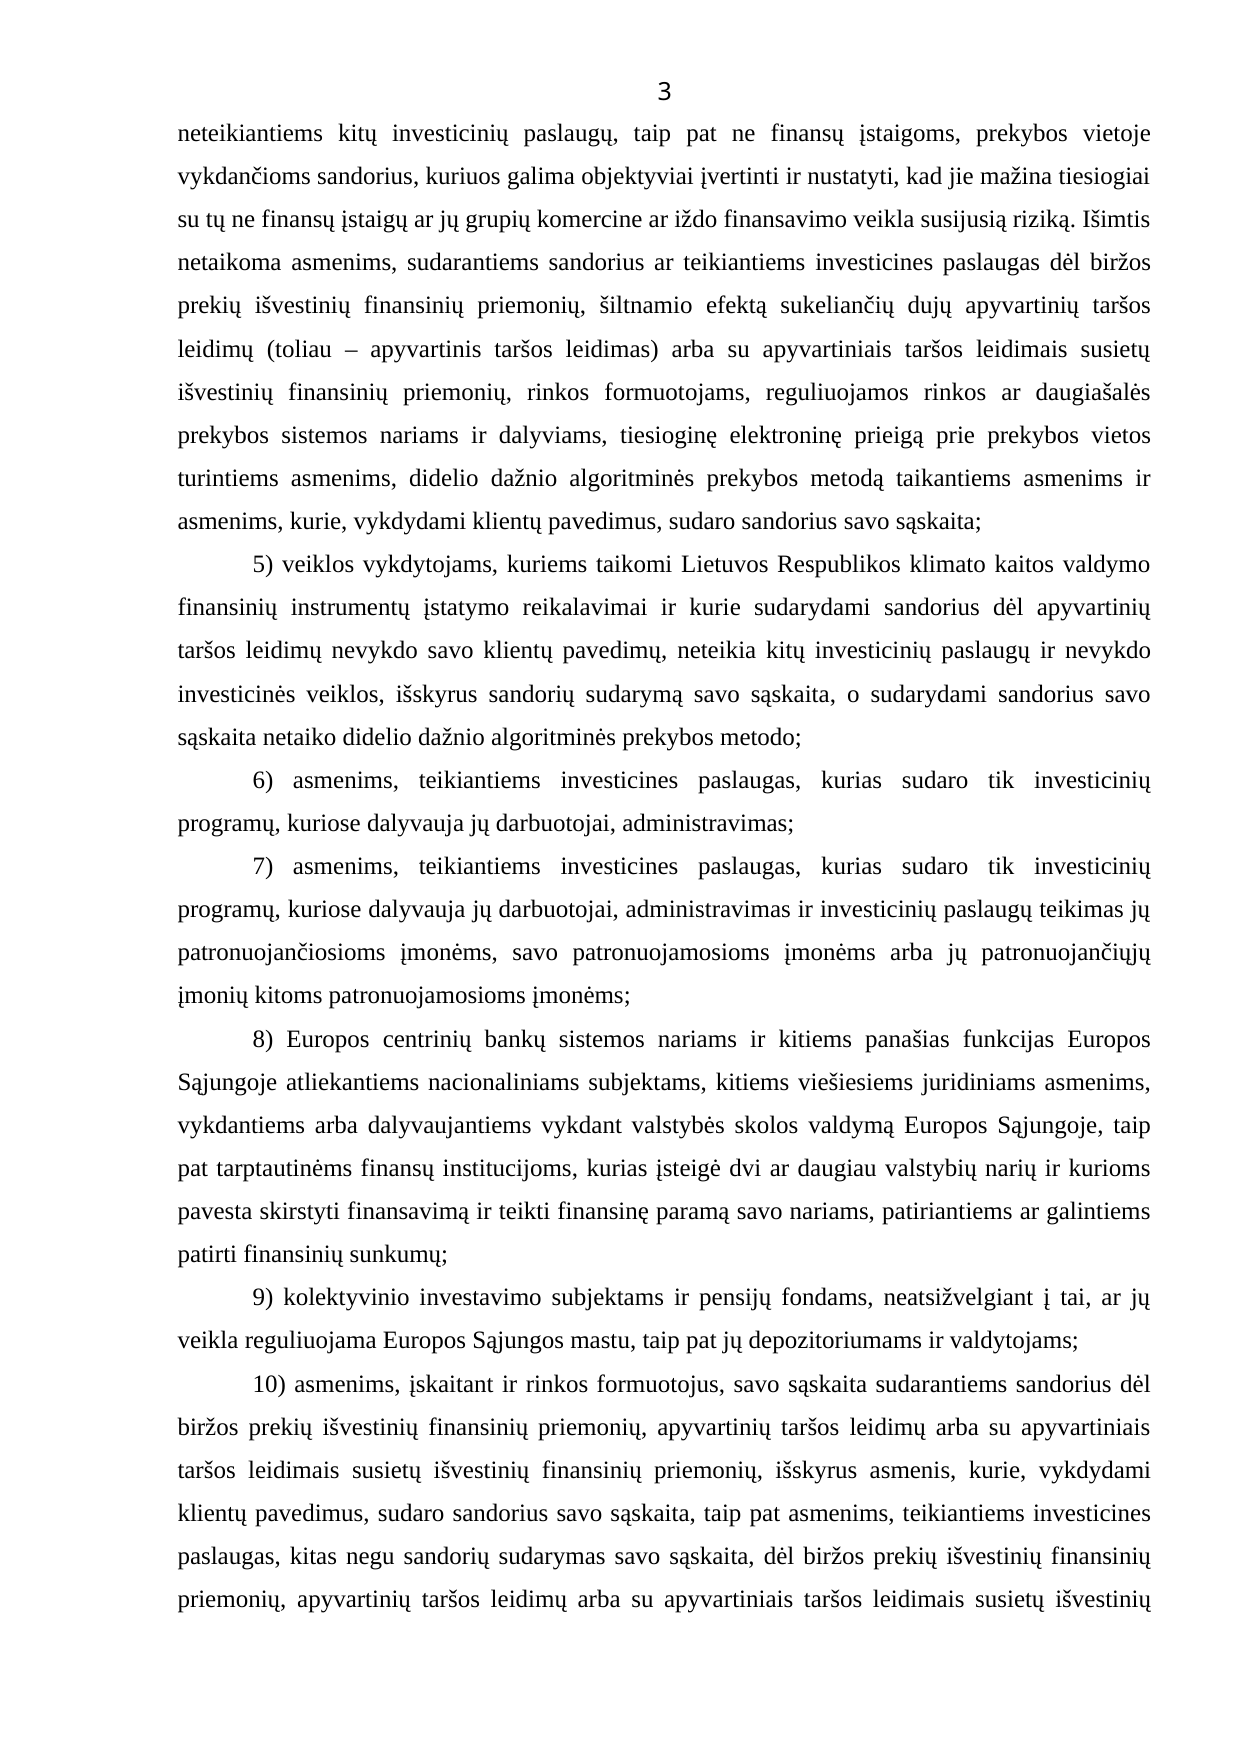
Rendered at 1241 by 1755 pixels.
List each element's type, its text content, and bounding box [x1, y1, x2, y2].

text 5) veiklos vykdytojams, kuriems taikomi Lietuvos Respublikos klimato kaitos valdymo finansinių instrumentų įstatymo reikalavimai ir kurie sudarydami sandorius dėl apyvartinių taršos leidimų nevykdo savo klientų pavedimų, neteikia kitų investicinių paslaugų ir nevykdo investicinės veiklos, išskyrus sandorių sudarymą savo sąskaita, o sudarydami sandorius savo sąskaita netaiko didelio dažnio algoritminės prekybos metodo; [177, 549, 1152, 751]
text 10) asmenims, įskaitant ir rinkos formuotojus, savo sąskaita sudarantiems sandorius dėl biržos prekių išvestinių finansinių priemonių, apyvartinių taršos leidimų arba su apyvartiniais taršos leidimais susietų išvestinių finansinių priemonių, išskyrus asmenis, kurie, vykdydami klientų pavedimus, sudaro sandorius savo sąskaita, taip pat asmenims, teikiantiems investicines paslaugas, kitas negu sandorių sudarymas savo sąskaita, dėl biržos prekių išvestinių finansinių priemonių, apyvartinių taršos leidimų arba su apyvartiniais taršos leidimais susietų išvestinių [177, 1369, 1152, 1613]
text neteikiantiems kitų investicinių paslaugų, taip pat ne finansų įstaigoms, prekybos vietoje vykdančioms sandorius, kuriuos galima objektyviai įvertinti ir nustatyti, kad jie mažina tiesiogiai su tų ne finansų įstaigų ar jų grupių komercine ar iždo finansavimo veikla susijusią riziką. Išimtis netaikoma asmenims, sudarantiems sandorius ar teikiantiems investicines paslaugas dėl biržos prekių išvestinių finansinių priemonių, šiltnamio efektą sukeliančių dujų apyvartinių taršos leidimų (toliau – apyvartinis taršos leidimas) arba su apyvartiniais taršos leidimais susietų išvestinių finansinių priemonių, rinkos formuotojams, reguliuojamos rinkos ar daugiašalės prekybos sistemos nariams ir dalyviams, tiesioginę elektroninę prieigą prie prekybos vietos turintiems asmenims, didelio dažnio algoritminės prekybos metodą taikantiems asmenims ir asmenims, kurie, vykdydami klientų pavedimus, sudaro sandorius savo sąskaita; [177, 118, 1152, 535]
text 7) asmenims, teikiantiems investicines paslaugas, kurias sudaro tik investicinių programų, kuriose dalyvauja jų darbuotojai, administravimas ir investicinių paslaugų teikimas jų patronuojančiosioms įmonėms, savo patronuojamosioms įmonėms arba jų patronuojančiųjų įmonių kitoms patronuojamosioms įmonėms; [177, 851, 1152, 1009]
text 9) kolektyvinio investavimo subjektams ir pensijų fondams, neatsižvelgiant į tai, ar jų veikla reguliuojama Europos Sąjungos mastu, taip pat jų depozitoriumams ir valdytojams; [177, 1282, 1152, 1354]
text 6) asmenims, teikiantiems investicines paslaugas, kurias sudaro tik investicinių programų, kuriose dalyvauja jų darbuotojai, administravimas; [177, 765, 1152, 837]
text 8) Europos centrinių bankų sistemos nariams ir kitiems panašias funkcijas Europos Sąjungoje atliekantiems nacionaliniams subjektams, kitiems viešiesiems juridiniams asmenims, vykdantiems arba dalyvaujantiems vykdant valstybės skolos valdymą Europos Sąjungoje, taip pat tarptautinėms finansų institucijoms, kurias įsteigė dvi ar daugiau valstybių narių ir kurioms pavesta skirstyti finansavimą ir teikti finansinę paramą savo nariams, patiriantiems ar galintiems patirti finansinių sunkumų; [177, 1024, 1152, 1268]
